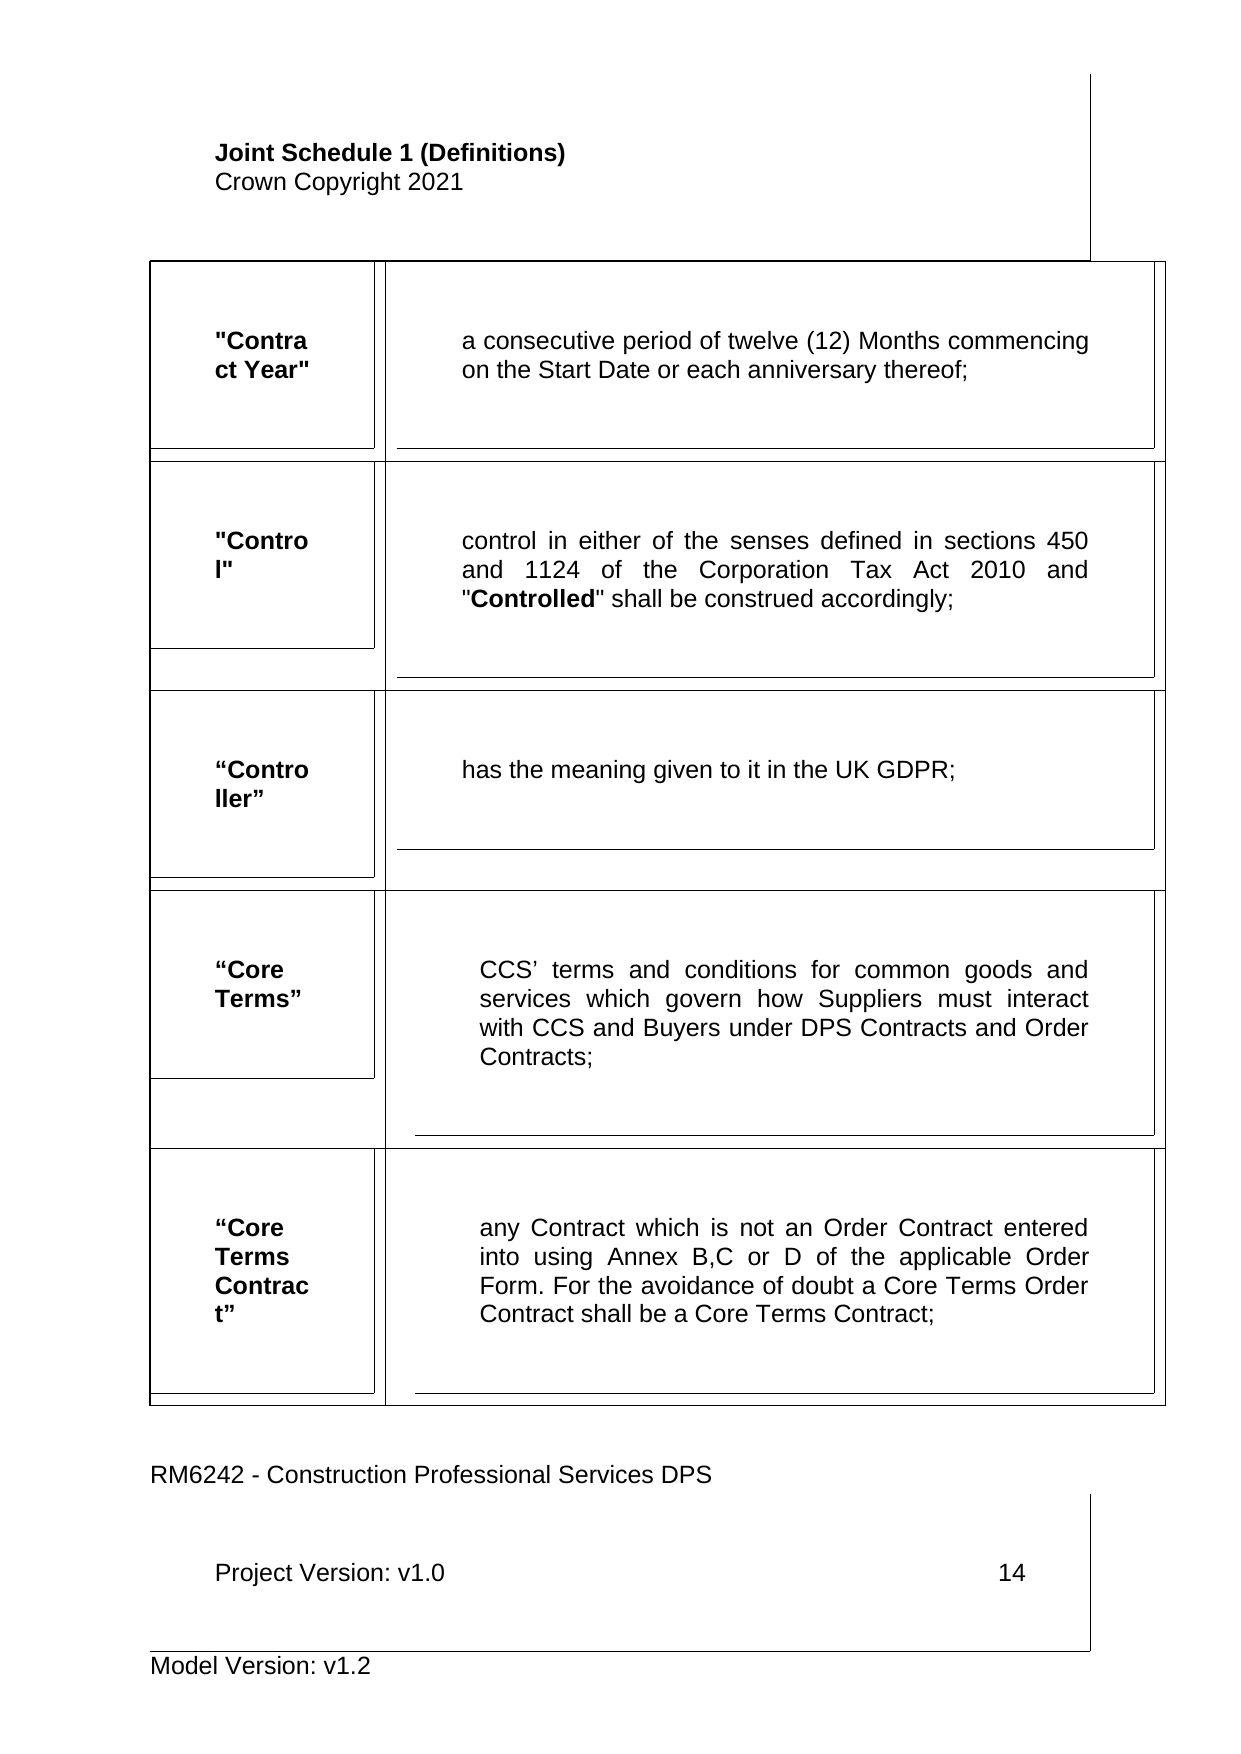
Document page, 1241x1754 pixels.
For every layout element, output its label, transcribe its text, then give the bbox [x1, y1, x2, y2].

table_cell a consecutive period of twelve (12) Months commencing on the Start Date or each anniversary thereof; [386, 262, 1165, 461]
table_cell "Contract Year" [151, 262, 385, 461]
table_cell “Controller” [151, 691, 385, 890]
table_cell “Core Terms” [151, 891, 385, 1148]
table_cell any Contract which is not an Order Contract entered into using Annex B,C or D of the applicable Order Form. For the avoidance of doubt a Core Terms Order Contract shall be a Core Terms Contract; [386, 1149, 1165, 1405]
table_cell “Core Terms Contract” [151, 1149, 385, 1405]
table_cell CCS’ terms and conditions for common goods and services which govern how Suppliers must interact with CCS and Buyers under DPS Contracts and Order Contracts; [386, 891, 1165, 1148]
table_cell "Control" [151, 462, 385, 690]
table_cell has the meaning given to it in the UK GDPR; [386, 691, 1165, 890]
table_cell control in either of the senses defined in sections 450 and 1124 of the Corporation Tax Act 2010 and "Controlled" shall be construed accordingly; [386, 462, 1165, 690]
